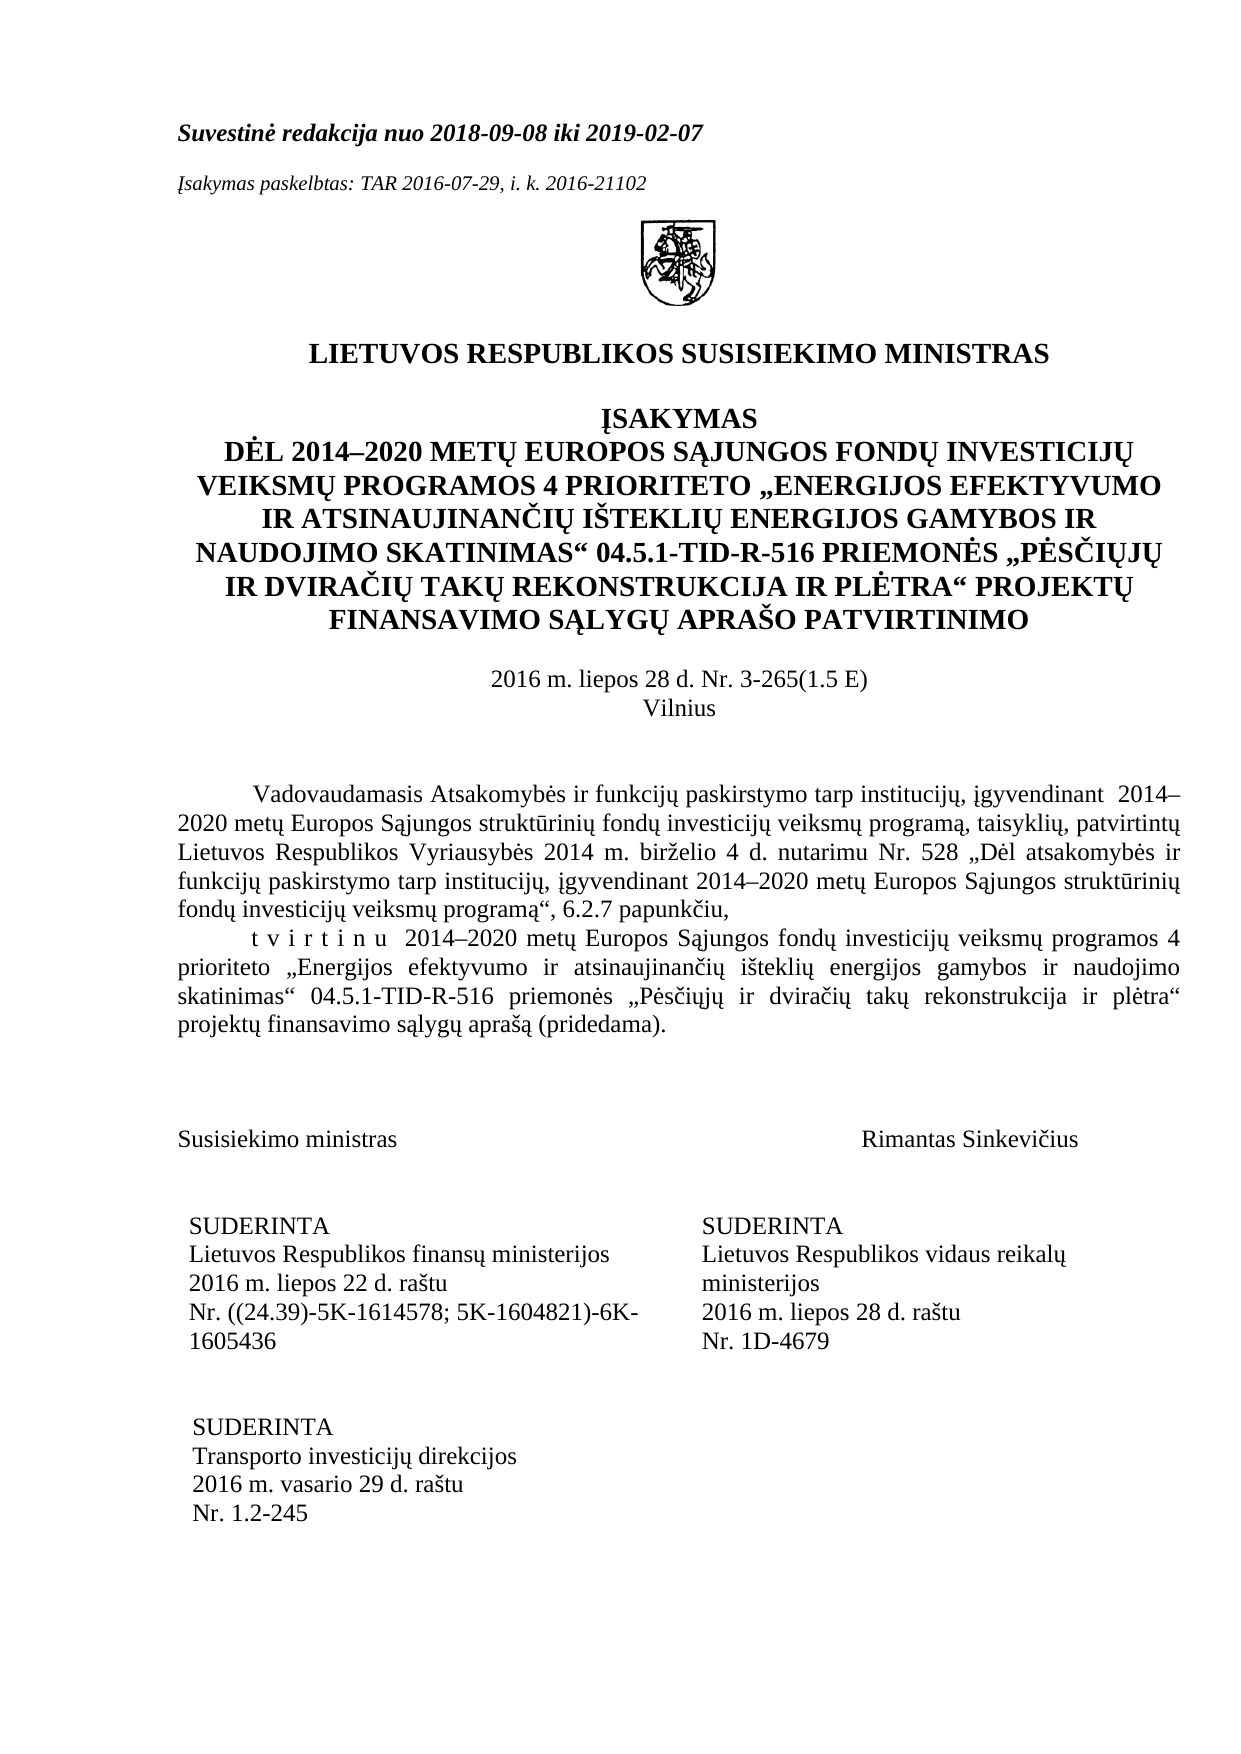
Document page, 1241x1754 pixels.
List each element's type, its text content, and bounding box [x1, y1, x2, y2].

text ĮSAKYMAS [177, 401, 1181, 434]
text DĖL 2014–2020 METŲ EUROPOS SĄJUNGOS FONDŲ INVESTICIJŲ VEIKSMŲ PROGRAMOS 4 PRIORITETO „Energijos efektyvumo ir atsinaujinančių išteklių energijos gamybos ir naudojimo skatinimas“ 04.5.1-TID-R-516 priemonės „Pėsčiųjų ir dviračių takų rekonstrukcija ir plėtra“ PROJEKTŲ FINANSAVIMO SĄLYGŲ APRAŠO PATVIRTINIMO [177, 434, 1181, 636]
table_header SUDERINTA Lietuvos Respublikos finansų ministerijos 2016 m. liepos 22 d. raštu Nr. ((24.39)-5K-1614578; 5K-1604821)-6K-1605436 [177, 1211, 690, 1383]
text 2016 m. vasario 29 d. raštu [192, 1469, 1181, 1498]
text Susisiekimo ministras Rimantas Sinkevičius [177, 1124, 1181, 1153]
text LIETUVOS RESPUBLIKOS SUSISIEKIMO MINISTRAS [177, 336, 1181, 370]
table_header SUDERINTA Lietuvos Respublikos vidaus reikalų ministerijos 2016 m. liepos 28 d. raštu Nr. 1D-4679 [690, 1211, 1204, 1383]
text Vilnius [177, 693, 1181, 722]
text Vadovaudamasis Atsakomybės ir funkcijų paskirstymo tarp institucijų, įgyvendinant 2014–2020 metų Europos Sąjungos struktūrinių fondų investicijų veiksmų programą, taisyklių, patvirtintų Lietuvos Respublikos Vyriausybės 2014 m. birželio 4 d. nutarimu Nr. 528 „Dėl atsakomybės ir funkcijų paskirstymo tarp institucijų, įgyvendinant 2014–2020 metų Europos Sąjungos struktūrinių fondų investicijų veiksmų programą“, 6.2.7 papunkčiu, [177, 779, 1181, 923]
text 2016 m. liepos 28 d. Nr. 3-265(1.5 E) [177, 664, 1181, 693]
text t v i r t i n u 2014–2020 metų Europos Sąjungos fondų investicijų veiksmų programos 4 prioriteto „Energijos efektyvumo ir atsinaujinančių išteklių energijos gamybos ir naudojimo skatinimas“ 04.5.1-TID-R-516 priemonės „Pėsčiųjų ir dviračių takų rekonstrukcija ir plėtra“ projektų finansavimo sąlygų aprašą (pridedama). [177, 923, 1181, 1038]
text Suvestinė redakcija nuo 2018-09-08 iki 2019-02-07 [177, 118, 1181, 147]
text Transporto investicijų direkcijos [192, 1441, 1181, 1469]
text Nr. 1.2-245 [192, 1498, 1181, 1527]
text Įsakymas paskelbtas: TAR 2016-07-29, i. k. 2016-21102 [177, 171, 1181, 195]
text SUDERINTA [177, 1412, 1181, 1441]
